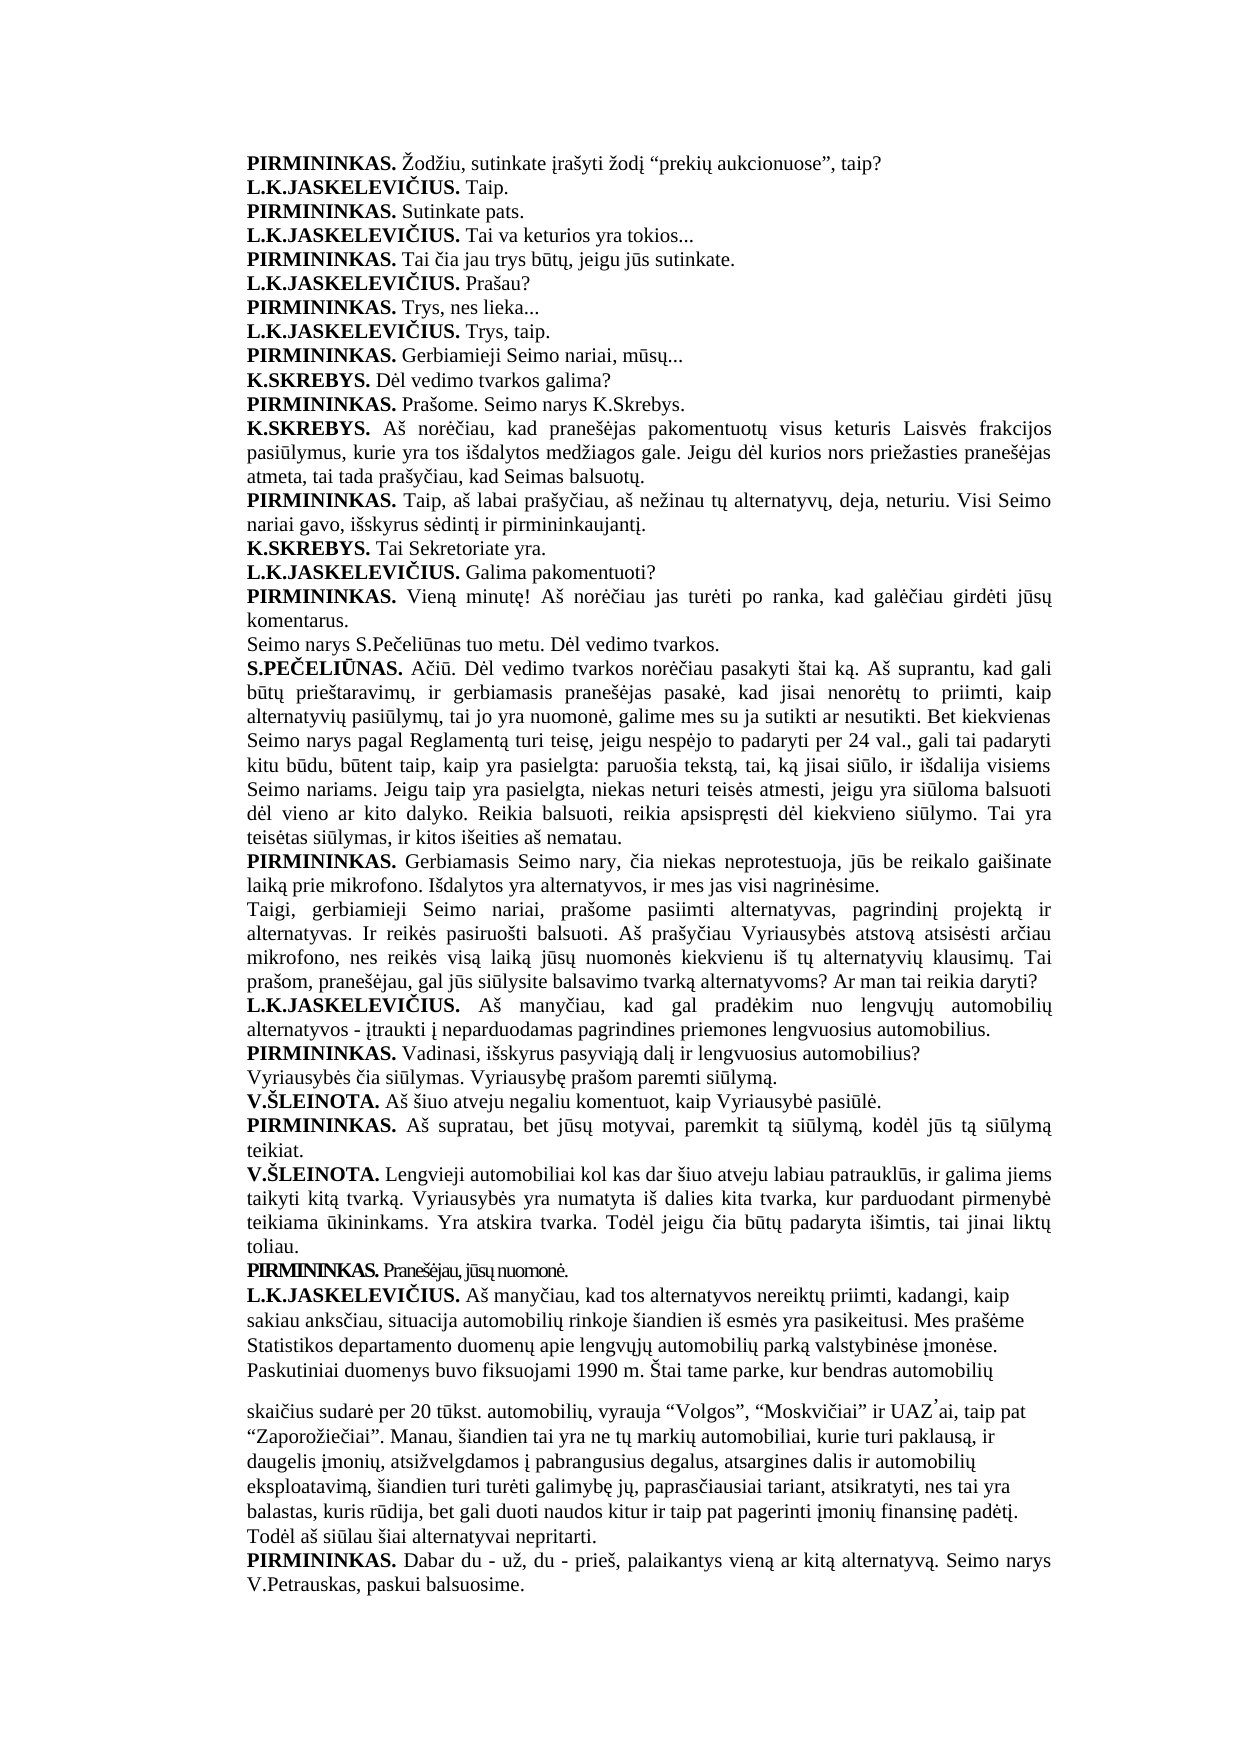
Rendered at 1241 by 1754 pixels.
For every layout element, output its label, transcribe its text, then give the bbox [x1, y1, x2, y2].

text V.ŠLEINOTA. Lengvieji automobiliai kol kas dar šiuo atveju labiau patrauklūs, ir galima jiems taikyti kitą tvarką. Vyriausybės yra numatyta iš dalies kita tvarka, kur parduodant pirmenybė teikiama ūkininkams. Yra atskira tvarka. Todėl jeigu čia būtų padaryta išimtis, tai jinai liktų toliau. [247, 1162, 1053, 1258]
text Vyriausybės čia siūlymas. Vyriausybę prašom paremti siūlymą. [247, 1065, 1053, 1089]
text PIRMININKAS. Tai čia jau trys būtų, jeigu jūs sutinkate. [247, 247, 1053, 271]
text S.PEČELIŪNAS. Ačiū. Dėl vedimo tvarkos norėčiau pasakyti štai ką. Aš suprantu, kad gali būtų prieštaravimų, ir gerbiamasis pranešėjas pasakė, kad jisai nenorėtų to priimti, kaip alternatyvių pasiūlymų, tai jo yra nuomonė, galime mes su ja sutikti ar nesutikti. Bet kiekvienas Seimo narys pagal Reglamentą turi teisę, jeigu nespėjo to padaryti per 24 val., gali tai padaryti kitu būdu, būtent taip, kaip yra pasielgta: paruošia tekstą, tai, ką jisai siūlo, ir išdalija visiems Seimo nariams. Jeigu taip yra pasielgta, niekas neturi teisės atmesti, jeigu yra siūloma balsuoti dėl vieno ar kito dalyko. Reikia balsuoti, reikia apsispręsti dėl kiekvieno siūlymo. Tai yra teisėtas siūlymas, ir kitos išeities aš nematau. [247, 656, 1053, 849]
text PIRMININKAS. Žodžiu, sutinkate įrašyti žodį “prekių aukcionuose”, taip? [247, 150, 1053, 175]
text L.K.JASKELEVIČIUS. Tai va keturios yra tokios... [247, 223, 1053, 247]
text PIRMININKAS. Aš supratau, bet jūsų motyvai, paremkit tą siūlymą, kodėl jūs tą siūlymą teikiat. [247, 1113, 1053, 1162]
text Seimo narys S.Pečeliūnas tuo metu. Dėl vedimo tvarkos. [247, 632, 1053, 656]
text K.SKREBYS. Tai Sekretoriate yra. [247, 536, 1053, 560]
text PIRMININKAS. Vieną minutę! Aš norėčiau jas turėti po ranka, kad galėčiau girdėti jūsų komentarus. [247, 584, 1053, 632]
text Taigi, gerbiamieji Seimo nariai, prašome pasiimti alternatyvas, pagrindinį projektą ir alternatyvas. Ir reikės pasiruošti balsuoti. Aš prašyčiau Vyriausybės atstovą atsisėsti arčiau mikrofono, nes reikės visą laiką jūsų nuomonės kiekvienu iš tų alternatyvių klausimų. Tai prašom, pranešėjau, gal jūs siūlysite balsavimo tvarką alternatyvoms? Ar man tai reikia daryti? [247, 897, 1053, 993]
text PIRMININKAS. Trys, nes lieka... [247, 295, 1053, 319]
text L.K.JASKELEVIČIUS. Aš manyčiau, kad gal pradėkim nuo lengvųjų automobilių alternatyvos - įtraukti į neparduodamas pagrindines priemones lengvuosius automobilius. [247, 993, 1053, 1041]
text K.SKREBYS. Aš norėčiau, kad pranešėjas pakomentuotų visus keturis Laisvės frakcijos pasiūlymus, kurie yra tos išdalytos medžiagos gale. Jeigu dėl kurios nors priežasties pranešėjas atmeta, tai tada prašyčiau, kad Seimas balsuotų. [247, 416, 1053, 488]
text PIRMININKAS. Vadinasi, išskyrus pasyviąją dalį ir lengvuosius automobilius? [247, 1041, 1053, 1065]
text PIRMININKAS. Taip, aš labai prašyčiau, aš nežinau tų alternatyvų, deja, neturiu. Visi Seimo nariai gavo, išskyrus sėdintį ir pirmininkaujantį. [247, 488, 1053, 536]
text L.K.JASKELEVIČIUS. Taip. [247, 175, 1053, 199]
text L.K.JASKELEVIČIUS. Aš manyčiau, kad tos alternatyvos nereiktų priimti, kadangi, kaip sakiau anksčiau, situacija automobilių rinkoje šiandien iš esmės yra pasikeitusi. Mes prašėme Statistikos departamento duomenų apie lengvųjų automobilių parką valstybinėse įmonėse. Paskutiniai duomenys buvo fiksuojami 1990 m. Štai tame parke, kur bendras automobilių skaičius sudarė per 20 tūkst. automobilių, vyrauja “Volgos”, “Moskvičiai” ir UAZ,ai, taip pat “Zaporožiečiai”. Manau, šiandien tai yra ne tų markių automobiliai, kurie turi paklausą, ir daugelis įmonių, atsižvelgdamos į pabrangusius degalus, atsargines dalis ir automobilių eksploatavimą, šiandien turi turėti galimybę jų, paprasčiausiai tariant, atsikratyti, nes tai yra balastas, kuris rūdija, bet gali duoti naudos kitur ir taip pat pagerinti įmonių finansinę padėtį. Todėl aš siūlau šiai alternatyvai nepritarti. [247, 1282, 1053, 1548]
text V.ŠLEINOTA. Aš šiuo atveju negaliu komentuot, kaip Vyriausybė pasiūlė. [247, 1089, 1053, 1113]
text PIRMININKAS. Gerbiamieji Seimo nariai, mūsų... [247, 343, 1053, 367]
text PIRMININKAS. Dabar du - už, du - prieš, palaikantys vieną ar kitą alternatyvą. Seimo narys V.Petrauskas, paskui balsuosime. [247, 1548, 1053, 1596]
text PIRMININKAS. Gerbiamasis Seimo nary, čia niekas neprotestuoja, jūs be reikalo gaišinate laiką prie mikrofono. Išdalytos yra alternatyvos, ir mes jas visi nagrinėsime. [247, 849, 1053, 897]
text PIRMININKAS. Pranešėjau, jūsų nuomonė. [247, 1258, 1053, 1282]
text L.K.JASKELEVIČIUS. Prašau? [247, 271, 1053, 295]
text K.SKREBYS. Dėl vedimo tvarkos galima? [247, 367, 1053, 392]
text PIRMININKAS. Prašome. Seimo narys K.Skrebys. [247, 392, 1053, 416]
text L.K.JASKELEVIČIUS. Trys, taip. [247, 319, 1053, 343]
text L.K.JASKELEVIČIUS. Galima pakomentuoti? [247, 560, 1053, 584]
text PIRMININKAS. Sutinkate pats. [247, 199, 1053, 223]
